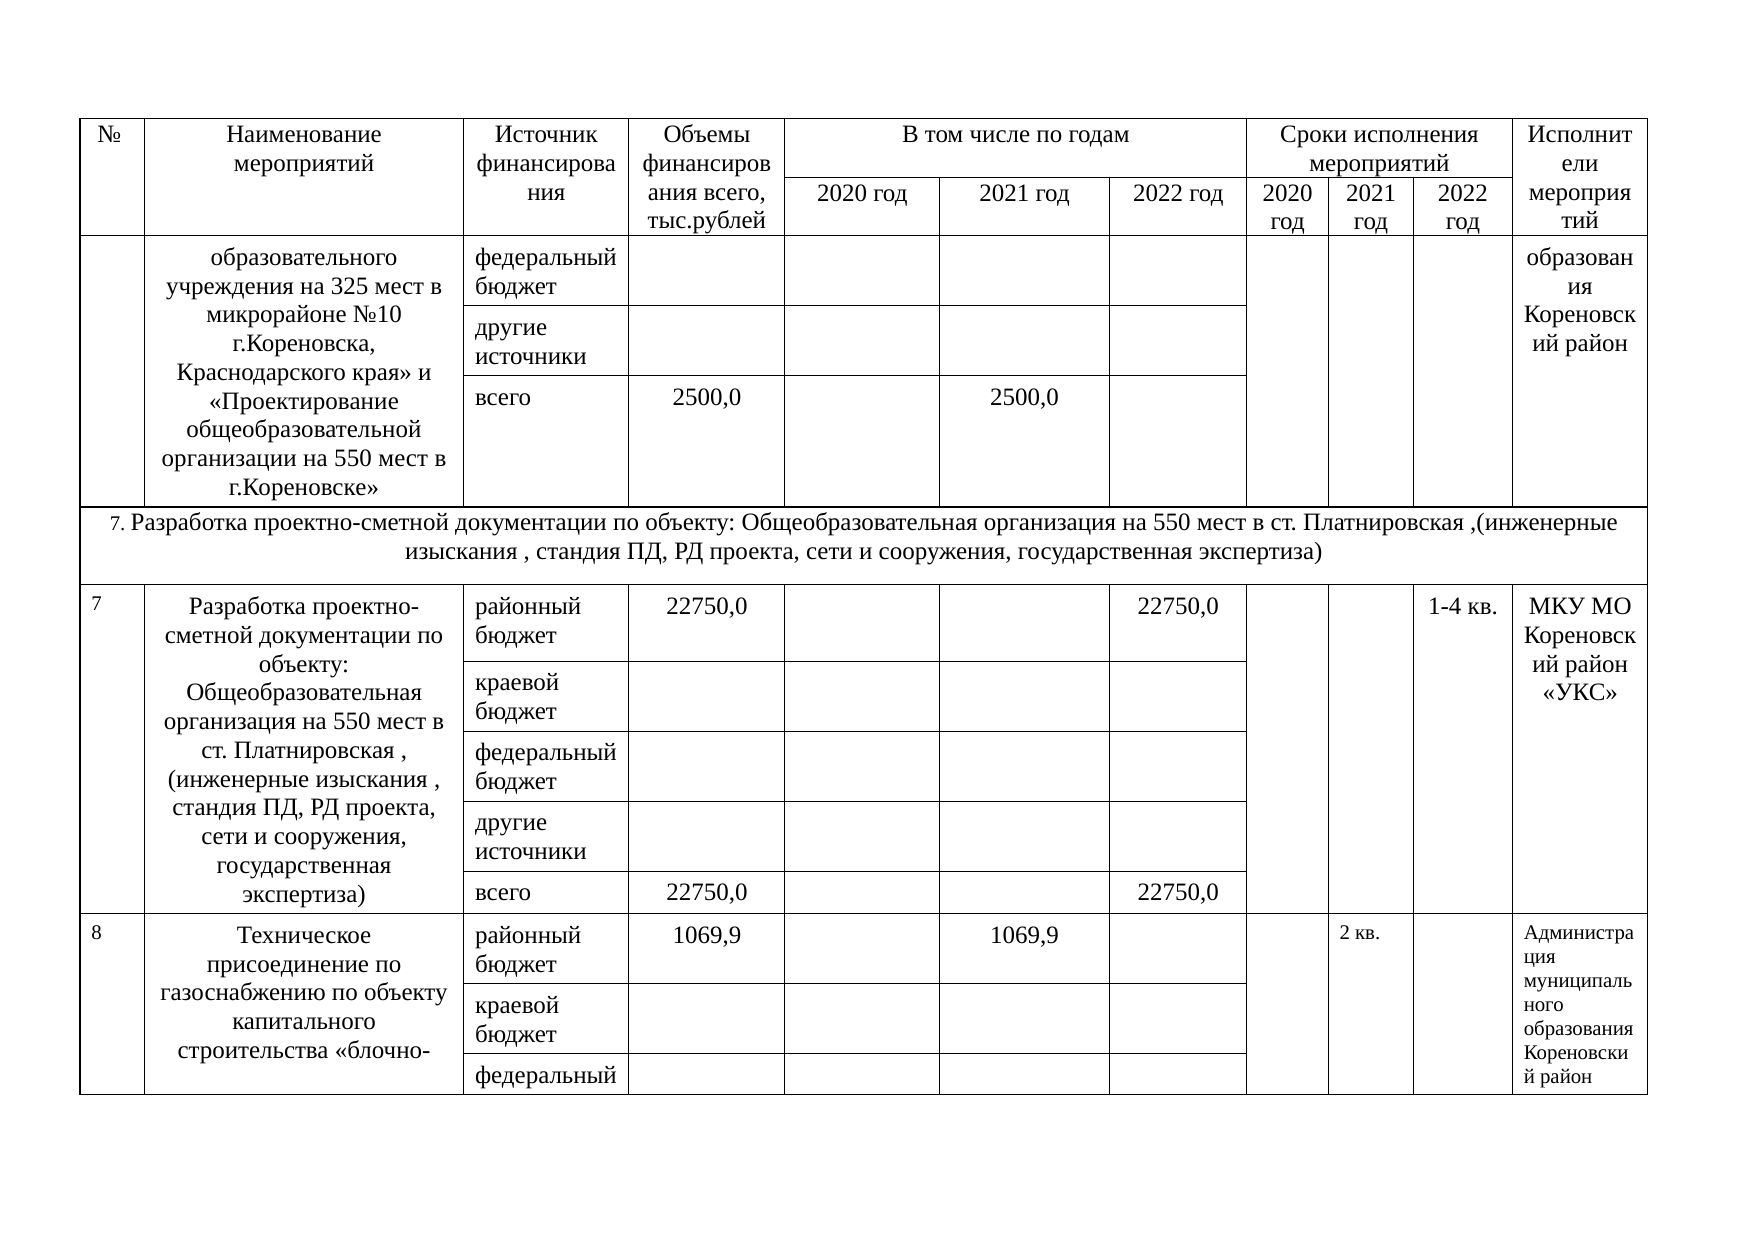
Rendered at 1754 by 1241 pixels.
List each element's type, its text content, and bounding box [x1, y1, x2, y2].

table_cell 2020 год [785, 178, 939, 235]
table_cell [1110, 1054, 1246, 1094]
table_cell [1414, 914, 1512, 1094]
table_cell 2 кв. [1329, 914, 1413, 1094]
table_cell [785, 872, 939, 913]
table_cell [1247, 914, 1328, 1094]
table_cell краевой бюджет [464, 662, 628, 731]
table_header № [81, 119, 144, 235]
table_cell [1110, 802, 1246, 871]
table_cell 2022 год [1110, 178, 1246, 235]
table_cell [785, 802, 939, 871]
table_cell районный бюджет [464, 585, 628, 661]
table_cell Техническое присоединение по газоснабжению по объекту капитального строительства «блочно- [145, 914, 463, 1094]
table_cell МКУ МО Кореновский район «УКС» [1513, 585, 1647, 913]
table_cell районный бюджет [464, 914, 628, 983]
table_cell [1329, 236, 1413, 506]
table_cell Администрация муниципального образования Кореновский район [1513, 914, 1647, 1094]
table_header Объемы финансирования всего, тыс.рублей [629, 119, 784, 235]
table_cell [629, 236, 784, 305]
table_cell [629, 732, 784, 801]
table_cell образовательного учреждения на 325 мест в микрорайоне №10 г.Кореновска, Краснодарского края» и «Проектирование общеобразовательной организации на 550 мест в г.Кореновске» [145, 236, 463, 506]
table_cell 2022 год [1414, 178, 1512, 235]
table_cell [785, 236, 939, 305]
table_cell 2021 год [1329, 178, 1413, 235]
table_cell краевой бюджет [464, 984, 628, 1053]
table_cell другие источники [464, 802, 628, 871]
table_cell 2500,0 [940, 376, 1109, 506]
table_cell 22750,0 [1110, 872, 1246, 913]
table_cell федеральный бюджет [464, 732, 628, 801]
table_cell [81, 236, 144, 506]
table_cell [1110, 662, 1246, 731]
table_cell всего [464, 872, 628, 913]
table_cell [940, 984, 1109, 1053]
table_cell [1110, 306, 1246, 375]
table_cell [940, 236, 1109, 305]
table_cell [629, 306, 784, 375]
table_cell 22750,0 [629, 585, 784, 661]
table_cell 22750,0 [1110, 585, 1246, 661]
table_cell 1069,9 [629, 914, 784, 983]
table_cell [1110, 376, 1246, 506]
table_header Наименование мероприятий [145, 119, 463, 235]
table_cell 7. Разработка проектно-сметной документации по объекту: Общеобразовательная организация на 550 мест в ст. Платнировская ,(инженерные изыскания , стандия ПД, РД проекта, сети и сооружения, государственная экспертиза) [81, 508, 1647, 584]
table_cell [785, 1054, 939, 1094]
table_cell 2500,0 [629, 376, 784, 506]
table_cell [629, 984, 784, 1053]
table_cell 7 [81, 585, 144, 913]
table_header В том числе по годам [785, 119, 1246, 177]
table_cell [1414, 236, 1512, 506]
table_cell [785, 984, 939, 1053]
table_cell [1110, 984, 1246, 1053]
table_cell Разработка проектно-сметной документации по объекту: Общеобразовательная организация на 550 мест в ст. Платнировская ,(инженерные изыскания , стандия ПД, РД проекта, сети и сооружения, государственная экспертиза) [145, 585, 463, 913]
table_cell [785, 914, 939, 983]
table_cell [1110, 732, 1246, 801]
table_cell 1-4 кв. [1414, 585, 1512, 913]
table_cell 1069,9 [940, 914, 1109, 983]
table_header Исполнители мероприятий (муниципальный заказчик) [1513, 119, 1647, 235]
table_cell [785, 732, 939, 801]
table_cell [1247, 236, 1328, 506]
table_cell [1329, 585, 1413, 913]
table_cell [629, 662, 784, 731]
table_cell 2020 год [1247, 178, 1328, 235]
table_cell [940, 872, 1109, 913]
table_cell 8 [81, 914, 144, 1094]
table_cell [785, 376, 939, 506]
table_cell всего [464, 376, 628, 506]
table_cell 2021 год [940, 178, 1109, 235]
table_header Сроки исполнения мероприятий [1247, 119, 1512, 177]
table_cell [1247, 585, 1328, 913]
table_cell [940, 802, 1109, 871]
table_cell федеральный [464, 1054, 628, 1094]
table_cell [629, 1054, 784, 1094]
table_cell федеральный бюджет [464, 236, 628, 305]
table_header Источник финансирования [464, 119, 628, 235]
table_cell [940, 732, 1109, 801]
table_cell [1110, 914, 1246, 983]
table_cell [940, 1054, 1109, 1094]
table_cell [785, 585, 939, 661]
table_cell [1110, 236, 1246, 305]
table_cell [785, 306, 939, 375]
table_cell Администрация муниципального образования Кореновский район [1513, 236, 1647, 506]
table_cell [940, 306, 1109, 375]
table_cell [940, 585, 1109, 661]
table_cell 22750,0 [629, 872, 784, 913]
table_cell [940, 662, 1109, 731]
table_cell [785, 662, 939, 731]
table_cell [629, 802, 784, 871]
table_cell другие источники [464, 306, 628, 375]
